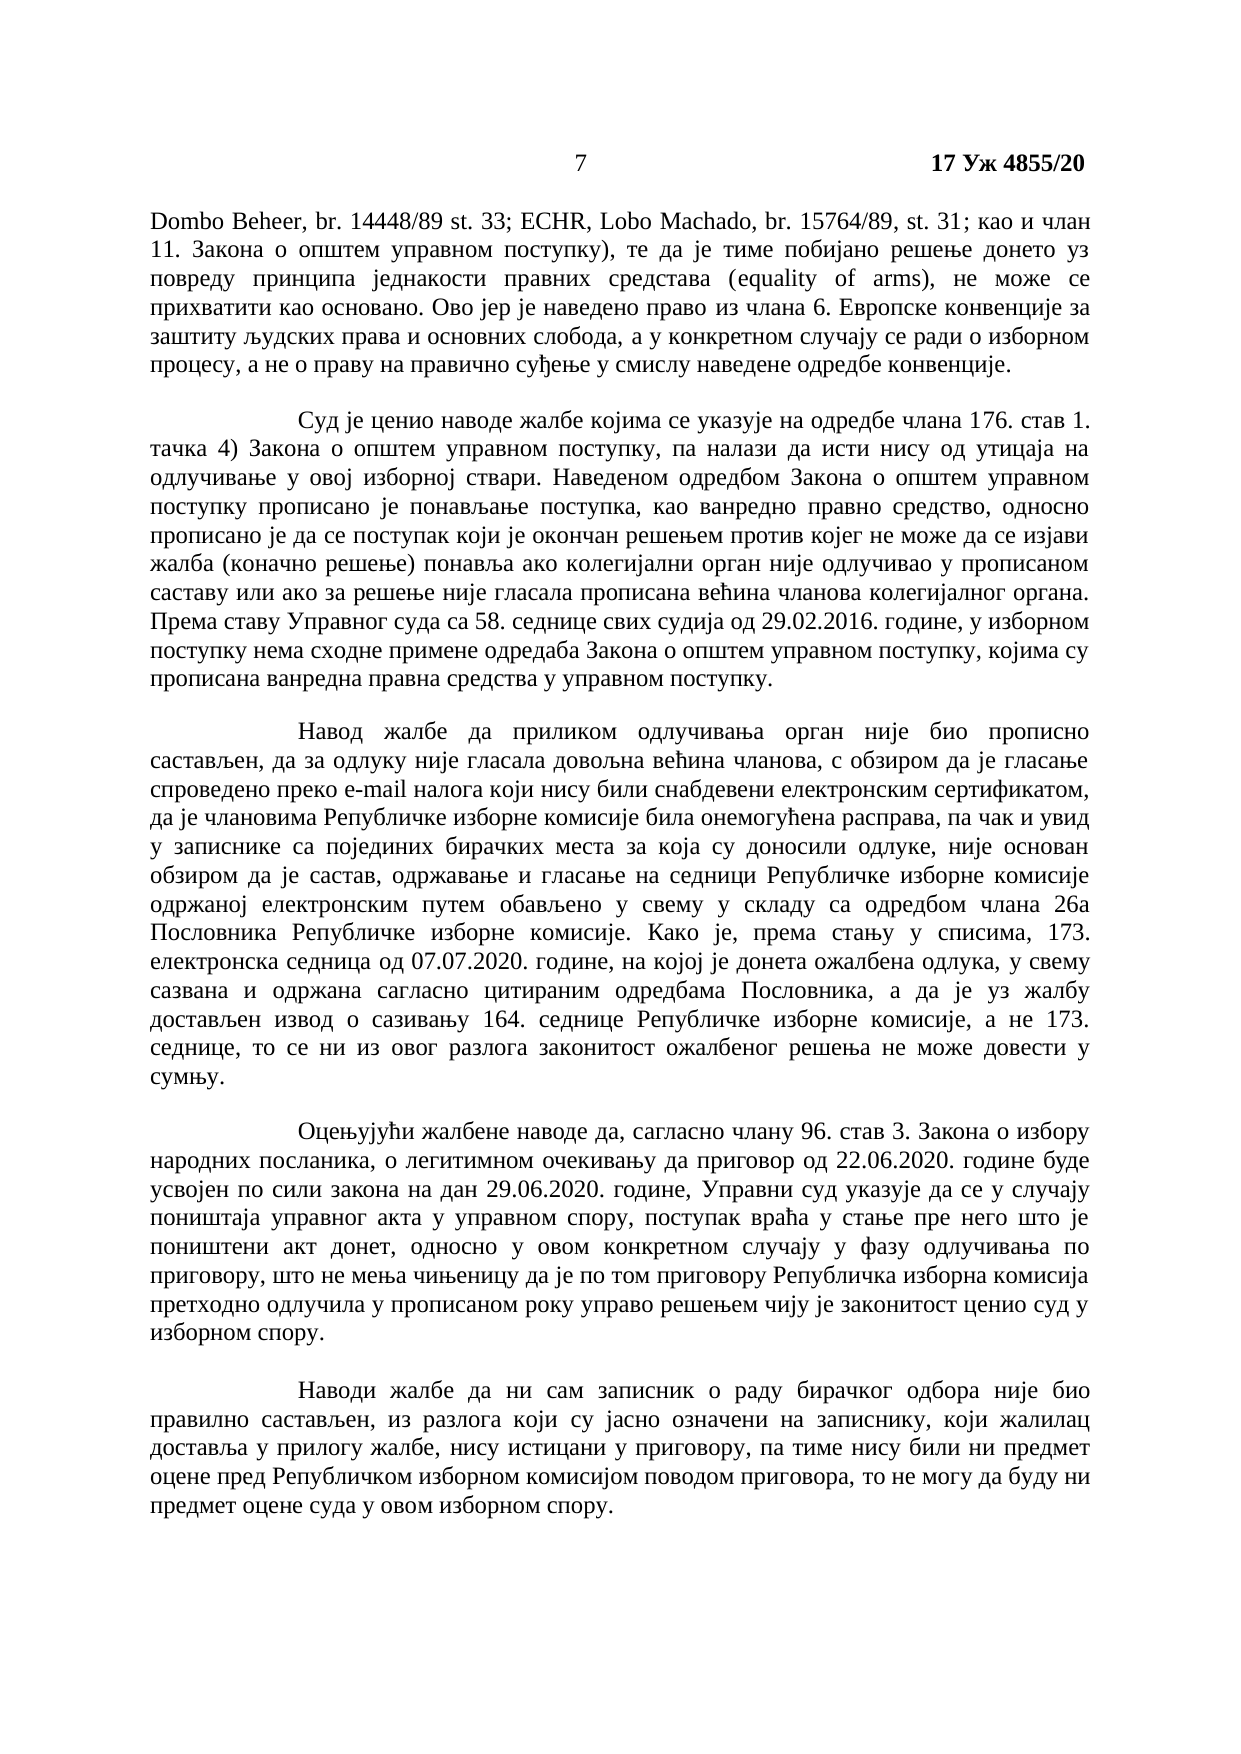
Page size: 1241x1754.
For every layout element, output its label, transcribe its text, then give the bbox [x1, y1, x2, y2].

text Навод жалбе да приликом одлучивања орган није био прописно састављен, да за одлуку није гласала довољна већина чланова, с обзиром да је гласање спроведено преко e-mail налога који нису били снабдевени електронским сертификатом, да је члановима Републичке изборне комисије била онемогућена расправа, па чак и увид у записнике са појединих бирачких места за која су доносили одлуке, није основан обзиром да је састав, одржавање и гласање на седници Републичке изборне комисије одржаној електронским путем обављено у свему у складу са одредбом члана 26а Пословника Републичке изборне комисије. Како је, према стању у списима, 173. електронска седница од 07.07.2020. године, на којој је донета ожалбена одлука, у свему сазвана и одржана сагласно цитираним одредбама Пословника, а да је уз жалбу достављен извод о сазивању 164. седнице Републичке изборне комисије, а не 173. седнице, то се ни из овог разлога законитост ожалбеног решења не може довести у сумњу. [150, 716, 1091, 1090]
text Суд је ценио наводе жалбе којима се указује на одредбе члана 176. став 1. тачка 4) Закона о општем управном поступку, па налази да исти нису од утицаја на одлучивање у овој изборној ствари. Наведеном одредбом Закона о општем управном поступку прописано је понављање поступка, као ванредно правно средство, односно прописано је да се поступак који је окончан решењем против којег не може да се изјави жалба (коначно решење) понавља ако колегијални орган није одлучивао у прописаном саставу или ако за решење није гласала прописана већина чланова колегијалног органа. Према ставу Управног суда са 58. седнице свих судија од 29.02.2016. године, у изборном поступку нема сходне примене одредаба Закона о општем управном поступку, којима су прописана ванредна правна средства у управном поступку. [150, 405, 1091, 692]
text Оцењујући жалбене наводе да, сагласно члану 96. став 3. Закона о избору народних посланика, о легитимном очекивању да приговор од 22.06.2020. године буде усвојен по сили закона на дан 29.06.2020. године, Управни суд указује да се у случају поништаја управног акта у управном спору, поступак враћа у стање пре него што је поништени акт донет, односно у овом конкретном случају у фазу одлучивања по приговору, што не мења чињеницу да је по том приговору Републичка изборна комисија претходно одлучила у прописаном року управо решењем чију је законитост ценио суд у изборном спору. [150, 1116, 1091, 1346]
text Dombo Beheer, br. 14448/89 st. 33; ECHR, Lobo Machado, br. 15764/89, st. 31; као и члан 11. Закона о општем управном поступку), те да је тиме побијано решење донето уз повреду принципа једнакости правних средстава (equality of arms), не може се прихватити као основано. Ово јер је наведено право из члана 6. Европске конвенције за заштиту људских права и основних слобода, а у конкретном случају се ради о изборном процесу, а не о праву на правично суђење у смислу наведене одредбе конвенције. [150, 206, 1091, 378]
text Наводи жалбе да ни сам записник о раду бирачког одбора није био правилно састављен, из разлога који су јасно означени на записнику, који жалилац доставља у прилогу жалбе, нису истицани у приговору, па тиме нису били ни предмет оцене пред Републичком изборном комисијом поводом приговора, то не могу да буду ни предмет оцене суда у овом изборном спору. [150, 1375, 1091, 1519]
